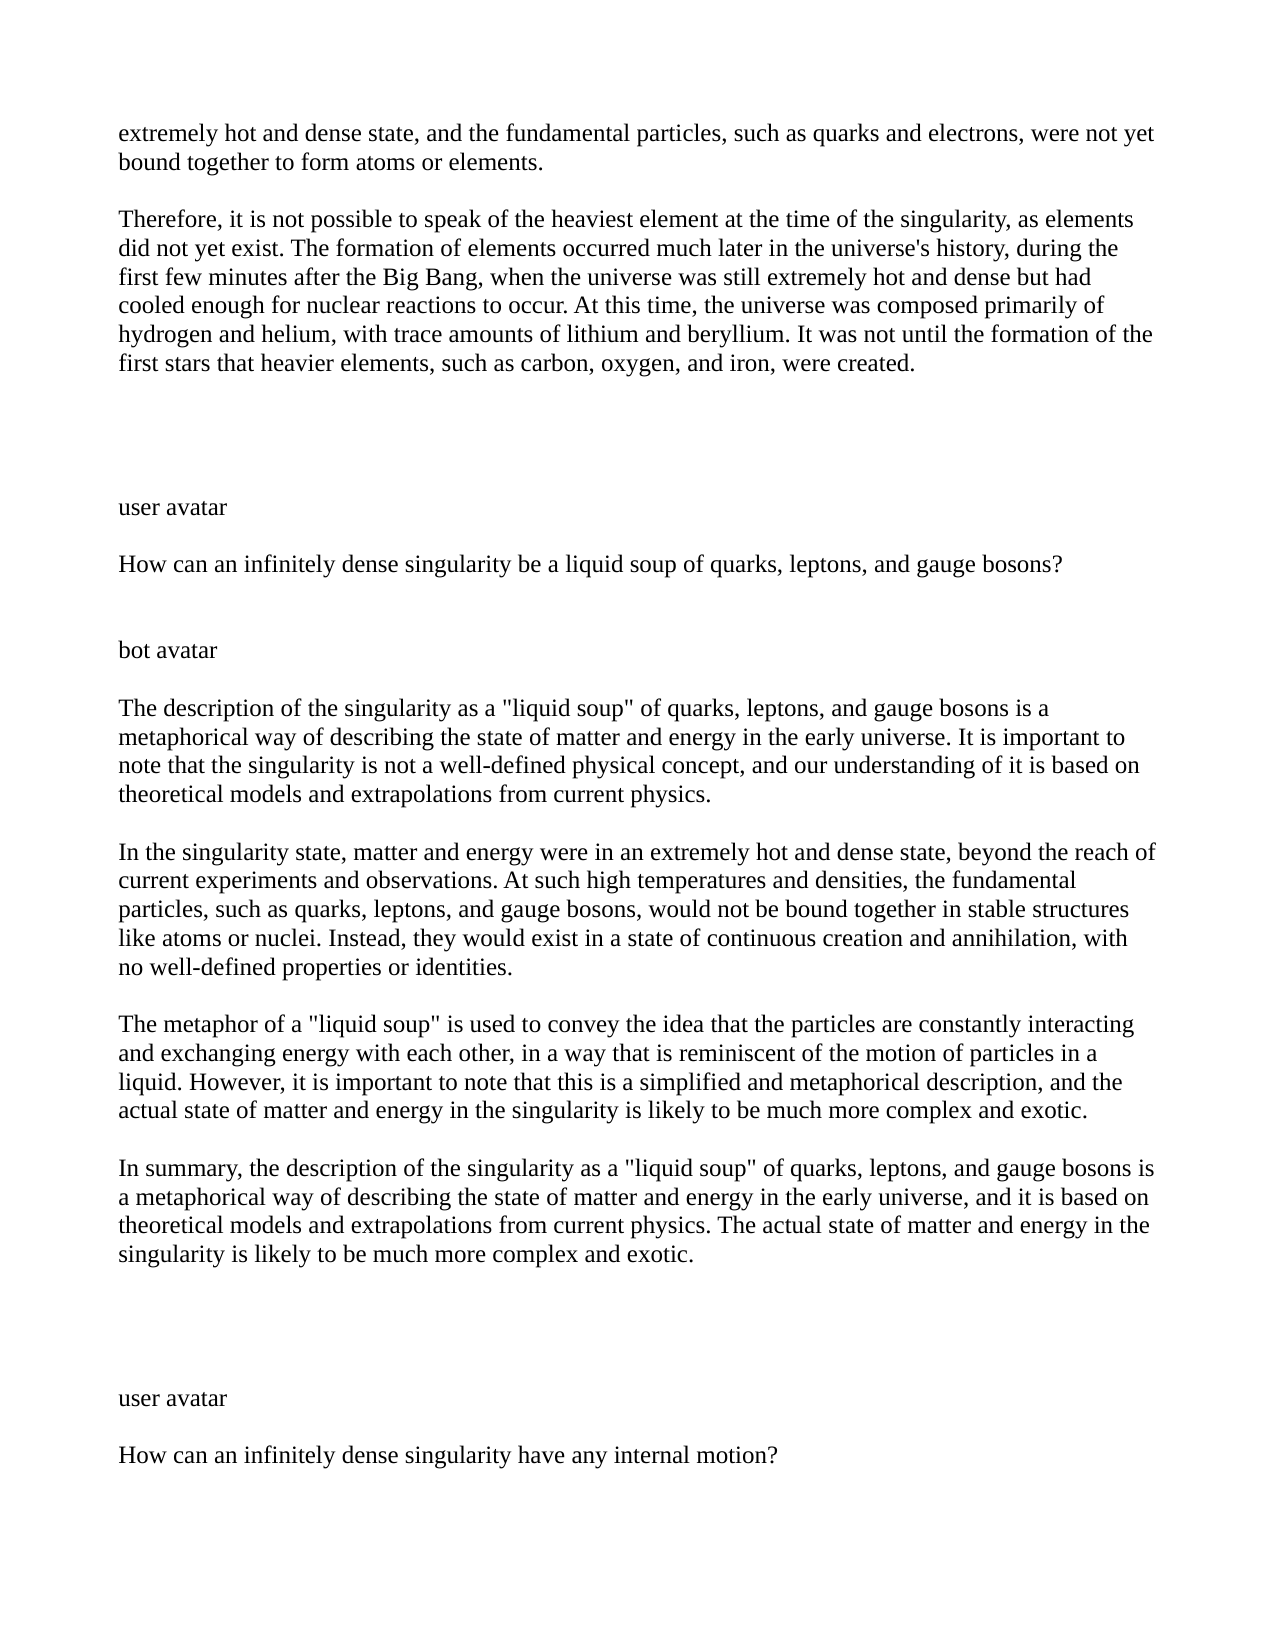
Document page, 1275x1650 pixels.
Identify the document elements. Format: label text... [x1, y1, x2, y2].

text How can an infinitely dense singularity have any internal motion? [118, 1441, 1157, 1469]
text How can an infinitely dense singularity be a liquid soup of quarks, leptons, and gauge bosons? [118, 549, 1157, 578]
text user avatar [118, 1383, 1157, 1412]
text In summary, the description of the singularity as a "liquid soup" of quarks, leptons, and gauge bosons is a metaphorical way of describing the state of matter and energy in the early universe, and it is based on theoretical models and extrapolations from current physics. The actual state of matter and energy in the singularity is likely to be much more complex and exotic. [118, 1153, 1157, 1268]
text user avatar [118, 492, 1157, 521]
text bot avatar [118, 636, 1157, 664]
text The metaphor of a "liquid soup" is used to convey the idea that the particles are constantly interacting and exchanging energy with each other, in a way that is reminiscent of the motion of particles in a liquid. However, it is important to note that this is a simplified and metaphorical description, and the actual state of matter and energy in the singularity is likely to be much more complex and exotic. [118, 1009, 1157, 1124]
text The description of the singularity as a "liquid soup" of quarks, leptons, and gauge bosons is a metaphorical way of describing the state of matter and energy in the early universe. It is important to note that the singularity is not a well-defined physical concept, and our understanding of it is based on theoretical models and extrapolations from current physics. [118, 693, 1157, 808]
text extremely hot and dense state, and the fundamental particles, such as quarks and electrons, were not yet bound together to form atoms or elements. [118, 118, 1157, 176]
text In the singularity state, matter and energy were in an extremely hot and dense state, beyond the reach of current experiments and observations. At such high temperatures and densities, the fundamental particles, such as quarks, leptons, and gauge bosons, would not be bound together in stable structures like atoms or nuclei. Instead, they would exist in a state of continuous creation and annihilation, with no well-defined properties or identities. [118, 837, 1157, 981]
text Therefore, it is not possible to speak of the heaviest element at the time of the singularity, as elements did not yet exist. The formation of elements occurred much later in the universe's history, during the first few minutes after the Big Bang, when the universe was still extremely hot and dense but had cooled enough for nuclear reactions to occur. At this time, the universe was composed primarily of hydrogen and helium, with trace amounts of lithium and beryllium. It was not until the formation of the first stars that heavier elements, such as carbon, oxygen, and iron, were created. [118, 204, 1157, 377]
